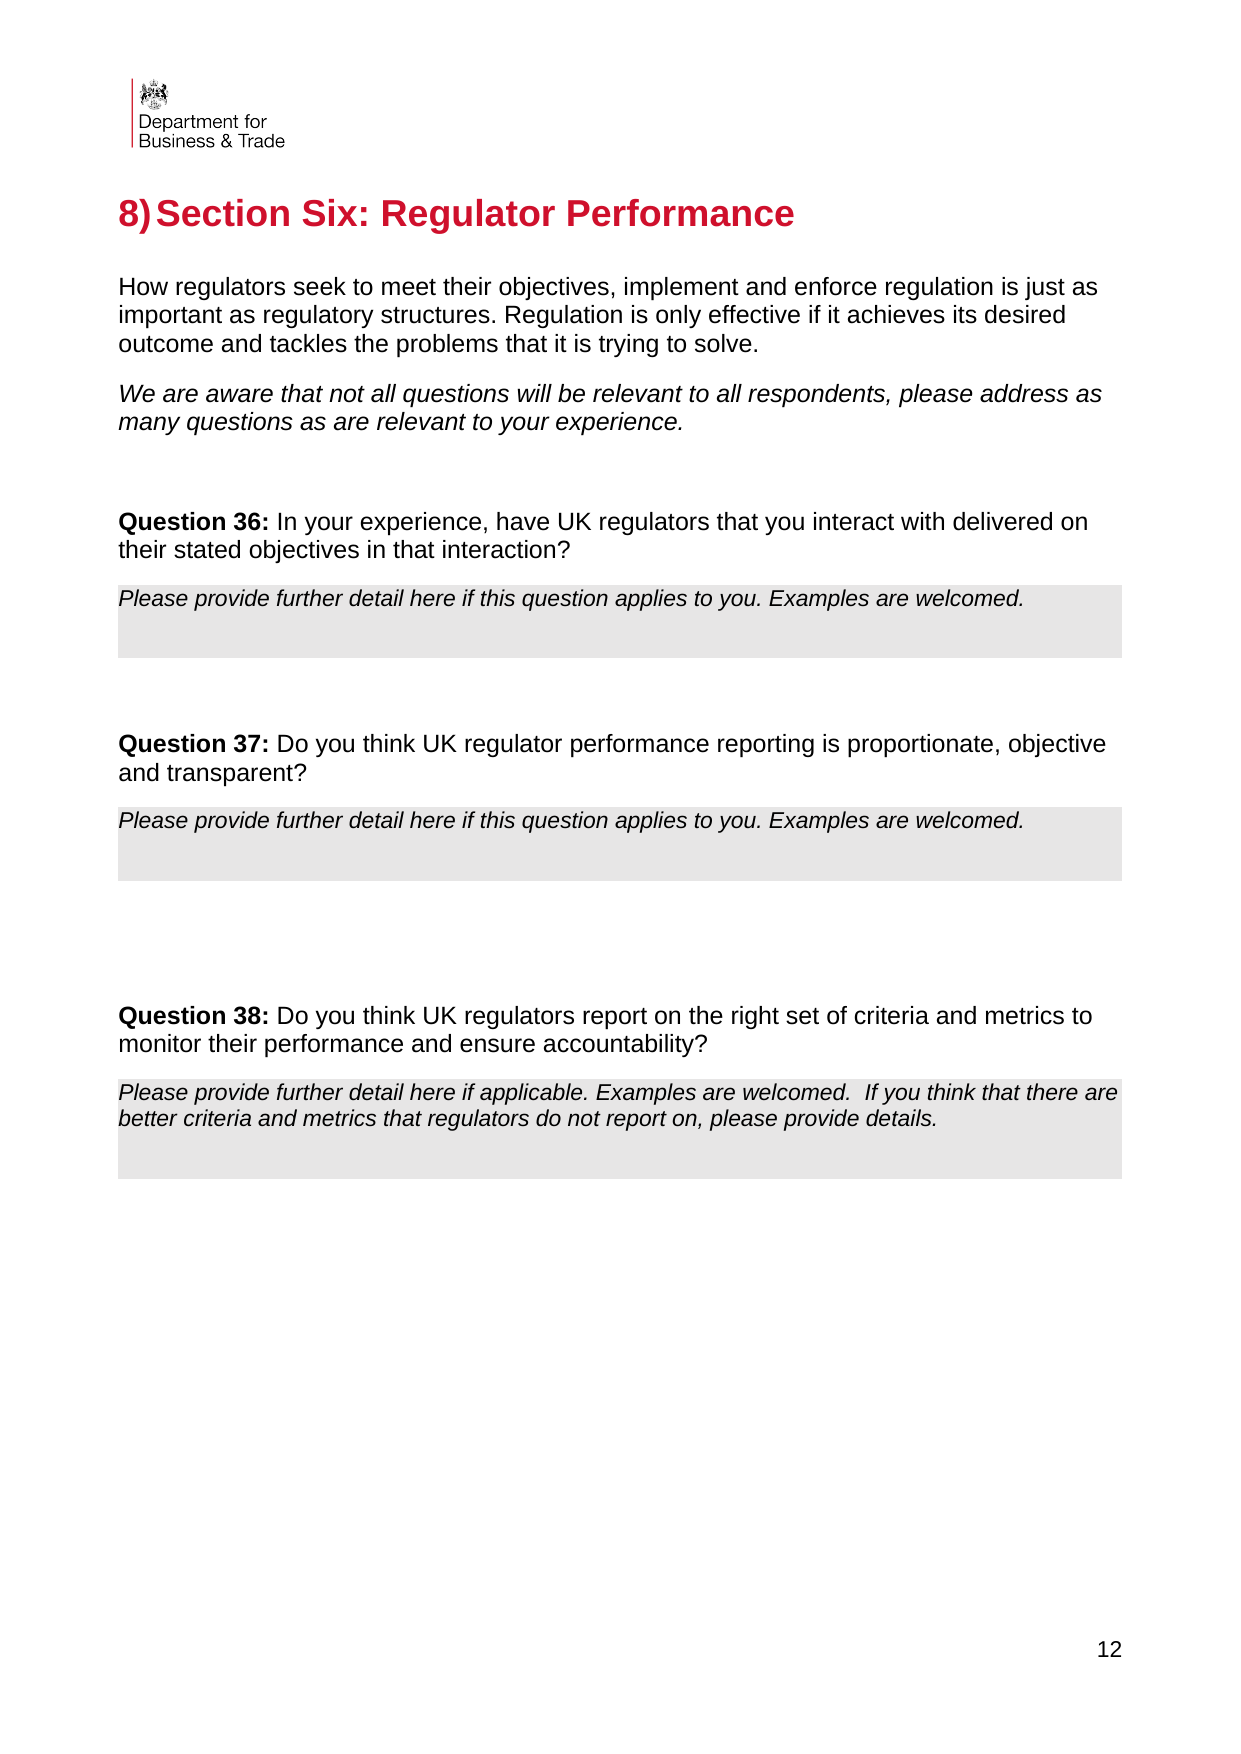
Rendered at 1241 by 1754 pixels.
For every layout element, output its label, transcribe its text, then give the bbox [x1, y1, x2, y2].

text Question 36: In your experience, have UK regulators that you interact with delivered on their stated objectives in that interaction? [118, 506, 1122, 564]
subtitle Section Six: Regulator Performance [118, 191, 1122, 234]
text Please provide further detail here if applicable. Examples are welcomed. If you think that there are better criteria and metrics that regulators do not report on, please provide details. [118, 1079, 1122, 1132]
text How regulators seek to meet their objectives, implement and enforce regulation is just as important as regulatory structures. Regulation is only effective if it achieves its desired outcome and tackles the problems that it is trying to solve. [118, 271, 1122, 358]
text Question 38: Do you think UK regulators report on the right set of criteria and metrics to monitor their performance and ensure accountability? [118, 1001, 1122, 1058]
text We are aware that not all questions will be relevant to all respondents, please address as many questions as are relevant to your experience. [118, 378, 1122, 436]
text Please provide further detail here if this question applies to you. Examples are welcomed. [118, 807, 1122, 833]
text Question 37: Do you think UK regulator performance reporting is proportionate, objective and transparent? [118, 729, 1122, 786]
text Please provide further detail here if this question applies to you. Examples are welcomed. [118, 585, 1122, 611]
